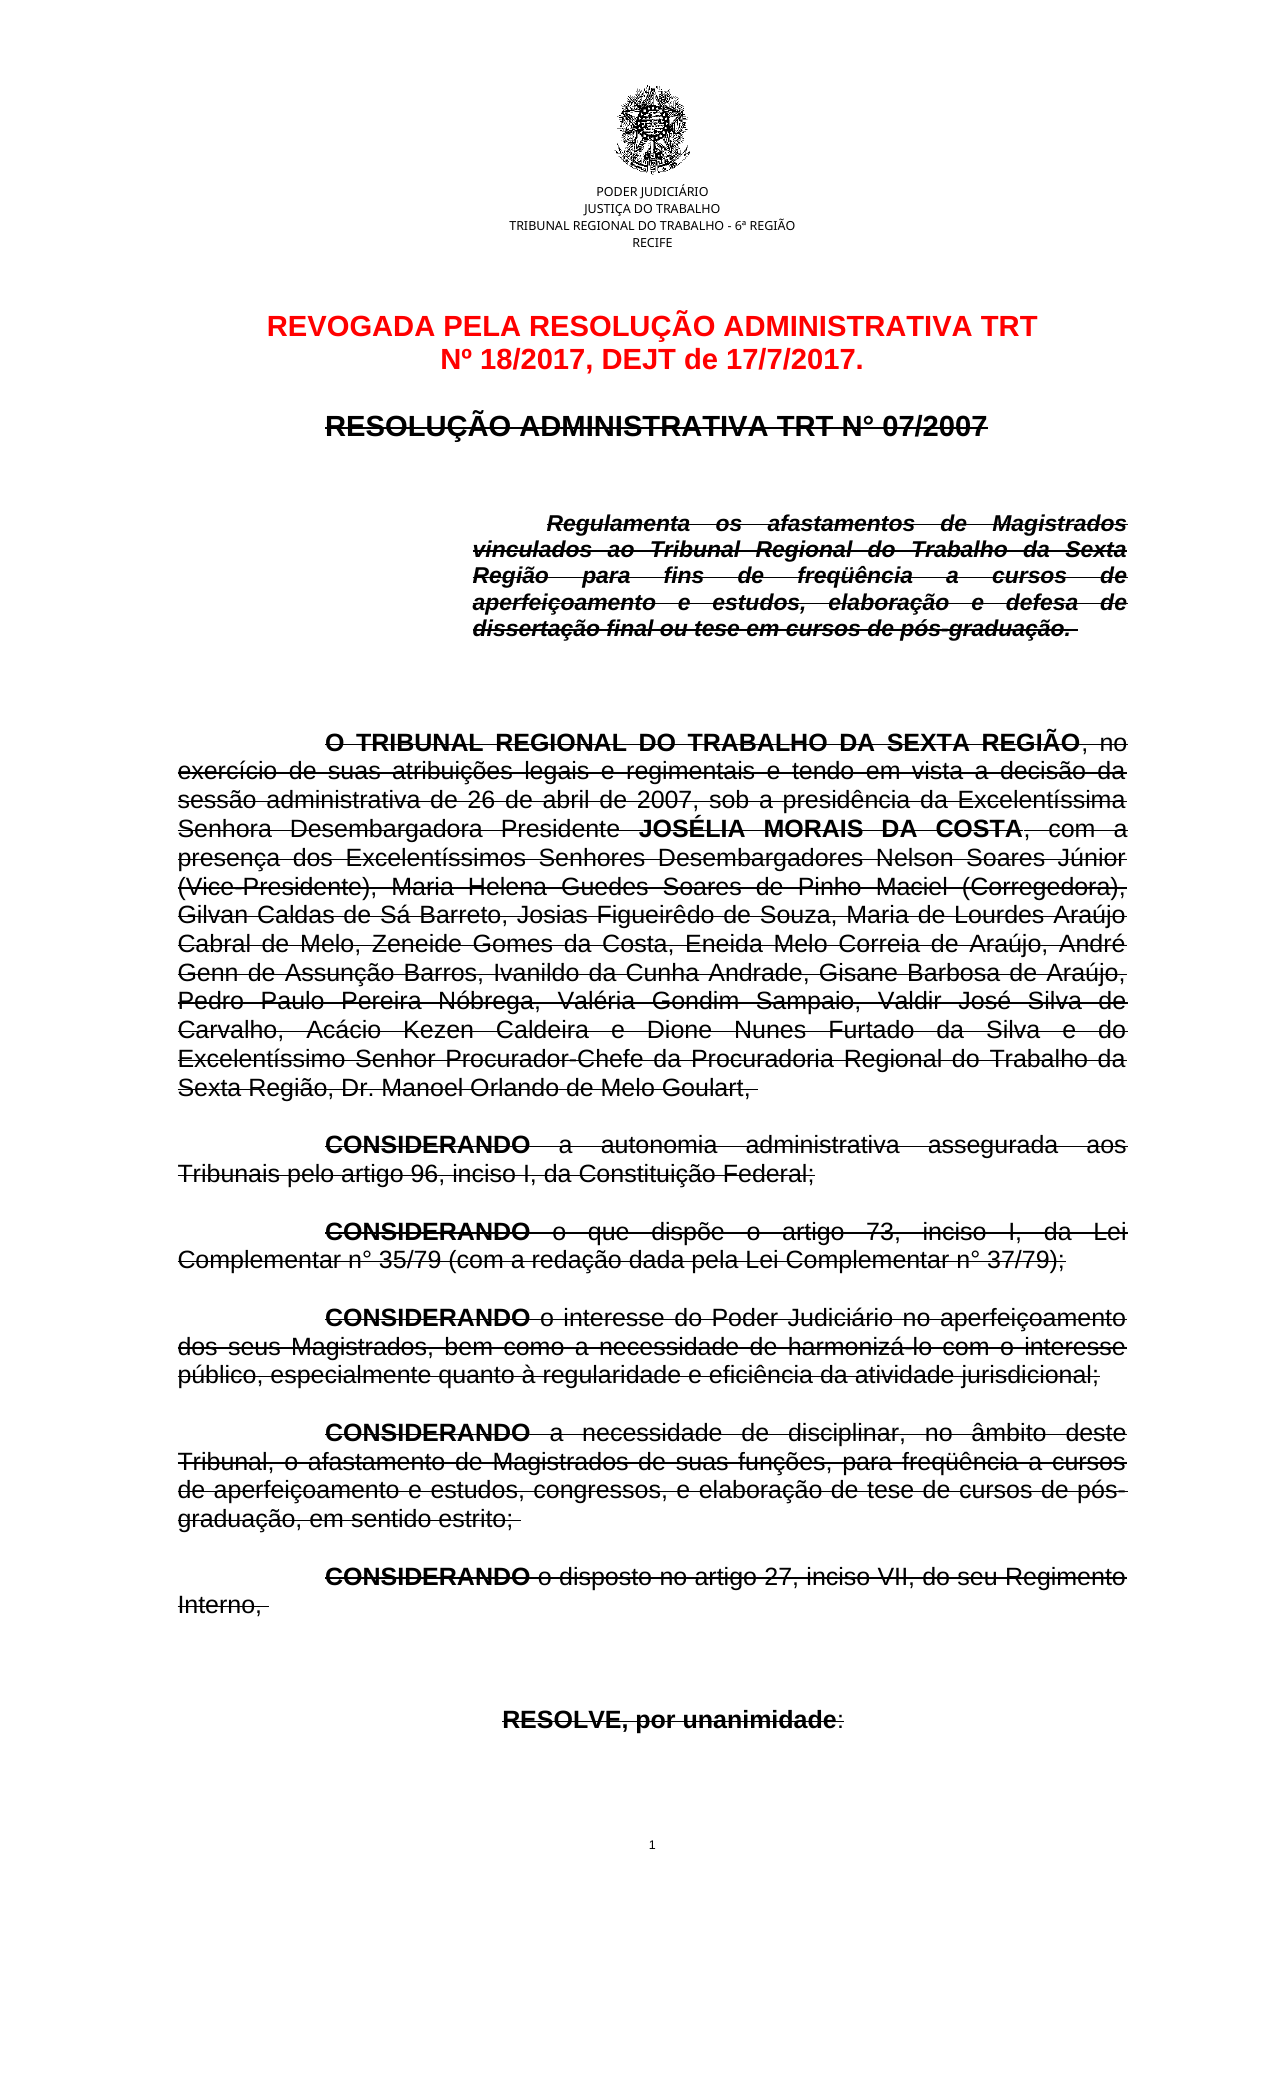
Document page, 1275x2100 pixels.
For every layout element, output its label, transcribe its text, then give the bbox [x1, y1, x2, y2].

text Regulamenta os afastamentos de Magistrados vinculados ao Tribunal Regional do Trabalho da Sexta Região para fins de freqüência a cursos de aperfeiçoamento e estudos, elaboração e defesa de dissertação final ou tese em cursos de pós-graduação. [472, 604, 1127, 642]
text CONSIDERANDO o disposto no artigo 27, inciso VII, do seu Regimento Interno, [177, 1562, 1127, 1619]
text O TRIBUNAL REGIONAL DO TRABALHO DA SEXTA REGIÃO, no exercício de suas atribuições legais e regimentais e tendo em vista a decisão da sessão administrativa de 26 de abril de 2007, sob a presidência da Excelentíssima Senhora Desembargadora Presidente JOSÉLIA MORAIS DA COSTA, com a presença dos Excelentíssimos Senhores Desembargadores Nelson Soares Júnior (Vice-Presidente), Maria Helena Guedes Soares de Pinho Maciel (Corregedora), Gilvan Caldas de Sá Barreto, Josias Figueirêdo de Souza, Maria de Lourdes Araújo Cabral de Melo, Zeneide Gomes da Costa, Eneida Melo Correia de Araújo, André Genn de Assunção Barros, Ivanildo da Cunha Andrade, Gisane Barbosa de Araújo, Pedro Paulo Pereira Nóbrega, Valéria Gondim Sampaio, Valdir José Silva de Carvalho, Acácio Kezen Caldeira e Dione Nunes Furtado da Silva e do Excelentíssimo Senhor Procurador-Chefe da Procuradoria Regional do Trabalho da Sexta Região, Dr. Manoel Orlando de Melo Goulart, [177, 1032, 1127, 1060]
text CONSIDERANDO a necessidade de disciplinar, no âmbito deste Tribunal, o afastamento de Magistrados de suas funções, para freqüência a cursos de aperfeiçoamento e estudos, congressos, e elaboração de tese de cursos de pós-graduação, em sentido estrito; [177, 1492, 1127, 1533]
text O TRIBUNAL REGIONAL DO TRABALHO DA SEXTA REGIÃO, no exercício de suas atribuições legais e regimentais e tendo em vista a decisão da sessão administrativa de 26 de abril de 2007, sob a presidência da Excelentíssima Senhora Desembargadora Presidente JOSÉLIA MORAIS DA COSTA, com a presença dos Excelentíssimos Senhores Desembargadores Nelson Soares Júnior (Vice-Presidente), Maria Helena Guedes Soares de Pinho Maciel (Corregedora), Gilvan Caldas de Sá Barreto, Josias Figueirêdo de Souza, Maria de Lourdes Araújo Cabral de Melo, Zeneide Gomes da Costa, Eneida Melo Correia de Araújo, André Genn de Assunção Barros, Ivanildo da Cunha Andrade, Gisane Barbosa de Araújo, Pedro Paulo Pereira Nóbrega, Valéria Gondim Sampaio, Valdir José Silva de Carvalho, Acácio Kezen Caldeira e Dione Nunes Furtado da Silva e do Excelentíssimo Senhor Procurador-Chefe da Procuradoria Regional do Trabalho da Sexta Região, Dr. Manoel Orlando de Melo Goulart, [177, 888, 1127, 916]
picture [612, 82, 692, 175]
text REVOGADA PELA RESOLUÇÃO ADMINISTRATIVA TRT Nº 18/2017, DEJT de 17/7/2017. [177, 308, 1127, 376]
text Regulamenta os afastamentos de Magistrados vinculados ao Tribunal Regional do Trabalho da Sexta Região para fins de freqüência a cursos de aperfeiçoamento e estudos, elaboração e defesa de dissertação final ou tese em cursos de pós-graduação. [472, 578, 1127, 603]
text O TRIBUNAL REGIONAL DO TRABALHO DA SEXTA REGIÃO, no exercício de suas atribuições legais e regimentais e tendo em vista a decisão da sessão administrativa de 26 de abril de 2007, sob a presidência da Excelentíssima Senhora Desembargadora Presidente JOSÉLIA MORAIS DA COSTA, com a presença dos Excelentíssimos Senhores Desembargadores Nelson Soares Júnior (Vice-Presidente), Maria Helena Guedes Soares de Pinho Maciel (Corregedora), Gilvan Caldas de Sá Barreto, Josias Figueirêdo de Souza, Maria de Lourdes Araújo Cabral de Melo, Zeneide Gomes da Costa, Eneida Melo Correia de Araújo, André Genn de Assunção Barros, Ivanildo da Cunha Andrade, Gisane Barbosa de Araújo, Pedro Paulo Pereira Nóbrega, Valéria Gondim Sampaio, Valdir José Silva de Carvalho, Acácio Kezen Caldeira e Dione Nunes Furtado da Silva e do Excelentíssimo Senhor Procurador-Chefe da Procuradoria Regional do Trabalho da Sexta Região, Dr. Manoel Orlando de Melo Goulart, [177, 1003, 1127, 1031]
text CONSIDERANDO a autonomia administrativa assegurada aos Tribunais pelo artigo 96, inciso I, da Constituição Federal; [177, 1130, 1127, 1188]
text O TRIBUNAL REGIONAL DO TRABALHO DA SEXTA REGIÃO, no exercício de suas atribuições legais e regimentais e tendo em vista a decisão da sessão administrativa de 26 de abril de 2007, sob a presidência da Excelentíssima Senhora Desembargadora Presidente JOSÉLIA MORAIS DA COSTA, com a presença dos Excelentíssimos Senhores Desembargadores Nelson Soares Júnior (Vice-Presidente), Maria Helena Guedes Soares de Pinho Maciel (Corregedora), Gilvan Caldas de Sá Barreto, Josias Figueirêdo de Souza, Maria de Lourdes Araújo Cabral de Melo, Zeneide Gomes da Costa, Eneida Melo Correia de Araújo, André Genn de Assunção Barros, Ivanildo da Cunha Andrade, Gisane Barbosa de Araújo, Pedro Paulo Pereira Nóbrega, Valéria Gondim Sampaio, Valdir José Silva de Carvalho, Acácio Kezen Caldeira e Dione Nunes Furtado da Silva e do Excelentíssimo Senhor Procurador-Chefe da Procuradoria Regional do Trabalho da Sexta Região, Dr. Manoel Orlando de Melo Goulart, [177, 975, 1127, 1002]
text O TRIBUNAL REGIONAL DO TRABALHO DA SEXTA REGIÃO, no exercício de suas atribuições legais e regimentais e tendo em vista a decisão da sessão administrativa de 26 de abril de 2007, sob a presidência da Excelentíssima Senhora Desembargadora Presidente JOSÉLIA MORAIS DA COSTA, com a presença dos Excelentíssimos Senhores Desembargadores Nelson Soares Júnior (Vice-Presidente), Maria Helena Guedes Soares de Pinho Maciel (Corregedora), Gilvan Caldas de Sá Barreto, Josias Figueirêdo de Souza, Maria de Lourdes Araújo Cabral de Melo, Zeneide Gomes da Costa, Eneida Melo Correia de Araújo, André Genn de Assunção Barros, Ivanildo da Cunha Andrade, Gisane Barbosa de Araújo, Pedro Paulo Pereira Nóbrega, Valéria Gondim Sampaio, Valdir José Silva de Carvalho, Acácio Kezen Caldeira e Dione Nunes Furtado da Silva e do Excelentíssimo Senhor Procurador-Chefe da Procuradoria Regional do Trabalho da Sexta Região, Dr. Manoel Orlando de Melo Goulart, [177, 1061, 1127, 1102]
text Regulamenta os afastamentos de Magistrados vinculados ao Tribunal Regional do Trabalho da Sexta Região para fins de freqüência a cursos de aperfeiçoamento e estudos, elaboração e defesa de dissertação final ou tese em cursos de pós-graduação. [472, 510, 1127, 550]
text O TRIBUNAL REGIONAL DO TRABALHO DA SEXTA REGIÃO, no exercício de suas atribuições legais e regimentais e tendo em vista a decisão da sessão administrativa de 26 de abril de 2007, sob a presidência da Excelentíssima Senhora Desembargadora Presidente JOSÉLIA MORAIS DA COSTA, com a presença dos Excelentíssimos Senhores Desembargadores Nelson Soares Júnior (Vice-Presidente), Maria Helena Guedes Soares de Pinho Maciel (Corregedora), Gilvan Caldas de Sá Barreto, Josias Figueirêdo de Souza, Maria de Lourdes Araújo Cabral de Melo, Zeneide Gomes da Costa, Eneida Melo Correia de Araújo, André Genn de Assunção Barros, Ivanildo da Cunha Andrade, Gisane Barbosa de Araújo, Pedro Paulo Pereira Nóbrega, Valéria Gondim Sampaio, Valdir José Silva de Carvalho, Acácio Kezen Caldeira e Dione Nunes Furtado da Silva e do Excelentíssimo Senhor Procurador-Chefe da Procuradoria Regional do Trabalho da Sexta Região, Dr. Manoel Orlando de Melo Goulart, [177, 946, 1127, 974]
text O TRIBUNAL REGIONAL DO TRABALHO DA SEXTA REGIÃO, no exercício de suas atribuições legais e regimentais e tendo em vista a decisão da sessão administrativa de 26 de abril de 2007, sob a presidência da Excelentíssima Senhora Desembargadora Presidente JOSÉLIA MORAIS DA COSTA, com a presença dos Excelentíssimos Senhores Desembargadores Nelson Soares Júnior (Vice-Presidente), Maria Helena Guedes Soares de Pinho Maciel (Corregedora), Gilvan Caldas de Sá Barreto, Josias Figueirêdo de Souza, Maria de Lourdes Araújo Cabral de Melo, Zeneide Gomes da Costa, Eneida Melo Correia de Araújo, André Genn de Assunção Barros, Ivanildo da Cunha Andrade, Gisane Barbosa de Araújo, Pedro Paulo Pereira Nóbrega, Valéria Gondim Sampaio, Valdir José Silva de Carvalho, Acácio Kezen Caldeira e Dione Nunes Furtado da Silva e do Excelentíssimo Senhor Procurador-Chefe da Procuradoria Regional do Trabalho da Sexta Região, Dr. Manoel Orlando de Melo Goulart, [177, 802, 1127, 830]
text RESOLVE, por unanimidade: [177, 1705, 1127, 1734]
text O TRIBUNAL REGIONAL DO TRABALHO DA SEXTA REGIÃO, no exercício de suas atribuições legais e regimentais e tendo em vista a decisão da sessão administrativa de 26 de abril de 2007, sob a presidência da Excelentíssima Senhora Desembargadora Presidente JOSÉLIA MORAIS DA COSTA, com a presença dos Excelentíssimos Senhores Desembargadores Nelson Soares Júnior (Vice-Presidente), Maria Helena Guedes Soares de Pinho Maciel (Corregedora), Gilvan Caldas de Sá Barreto, Josias Figueirêdo de Souza, Maria de Lourdes Araújo Cabral de Melo, Zeneide Gomes da Costa, Eneida Melo Correia de Araújo, André Genn de Assunção Barros, Ivanildo da Cunha Andrade, Gisane Barbosa de Araújo, Pedro Paulo Pereira Nóbrega, Valéria Gondim Sampaio, Valdir José Silva de Carvalho, Acácio Kezen Caldeira e Dione Nunes Furtado da Silva e do Excelentíssimo Senhor Procurador-Chefe da Procuradoria Regional do Trabalho da Sexta Região, Dr. Manoel Orlando de Melo Goulart, [177, 860, 1127, 887]
text O TRIBUNAL REGIONAL DO TRABALHO DA SEXTA REGIÃO, no exercício de suas atribuições legais e regimentais e tendo em vista a decisão da sessão administrativa de 26 de abril de 2007, sob a presidência da Excelentíssima Senhora Desembargadora Presidente JOSÉLIA MORAIS DA COSTA, com a presença dos Excelentíssimos Senhores Desembargadores Nelson Soares Júnior (Vice-Presidente), Maria Helena Guedes Soares de Pinho Maciel (Corregedora), Gilvan Caldas de Sá Barreto, Josias Figueirêdo de Souza, Maria de Lourdes Araújo Cabral de Melo, Zeneide Gomes da Costa, Eneida Melo Correia de Araújo, André Genn de Assunção Barros, Ivanildo da Cunha Andrade, Gisane Barbosa de Araújo, Pedro Paulo Pereira Nóbrega, Valéria Gondim Sampaio, Valdir José Silva de Carvalho, Acácio Kezen Caldeira e Dione Nunes Furtado da Silva e do Excelentíssimo Senhor Procurador-Chefe da Procuradoria Regional do Trabalho da Sexta Região, Dr. Manoel Orlando de Melo Goulart, [177, 831, 1127, 859]
text CONSIDERANDO a necessidade de disciplinar, no âmbito deste Tribunal, o afastamento de Magistrados de suas funções, para freqüência a cursos de aperfeiçoamento e estudos, congressos, e elaboração de tese de cursos de pós-graduação, em sentido estrito; [177, 1418, 1127, 1462]
text CONSIDERANDO o interesse do Poder Judiciário no aperfeiçoamento dos seus Magistrados, bem como a necessidade de harmonizá-lo com o interesse público, especialmente quanto à regularidade e eficiência da atividade jurisdicional; [177, 1348, 1127, 1389]
text Regulamenta os afastamentos de Magistrados vinculados ao Tribunal Regional do Trabalho da Sexta Região para fins de freqüência a cursos de aperfeiçoamento e estudos, elaboração e defesa de dissertação final ou tese em cursos de pós-graduação. [472, 551, 1127, 577]
text O TRIBUNAL REGIONAL DO TRABALHO DA SEXTA REGIÃO, no exercício de suas atribuições legais e regimentais e tendo em vista a decisão da sessão administrativa de 26 de abril de 2007, sob a presidência da Excelentíssima Senhora Desembargadora Presidente JOSÉLIA MORAIS DA COSTA, com a presença dos Excelentíssimos Senhores Desembargadores Nelson Soares Júnior (Vice-Presidente), Maria Helena Guedes Soares de Pinho Maciel (Corregedora), Gilvan Caldas de Sá Barreto, Josias Figueirêdo de Souza, Maria de Lourdes Araújo Cabral de Melo, Zeneide Gomes da Costa, Eneida Melo Correia de Araújo, André Genn de Assunção Barros, Ivanildo da Cunha Andrade, Gisane Barbosa de Araújo, Pedro Paulo Pereira Nóbrega, Valéria Gondim Sampaio, Valdir José Silva de Carvalho, Acácio Kezen Caldeira e Dione Nunes Furtado da Silva e do Excelentíssimo Senhor Procurador-Chefe da Procuradoria Regional do Trabalho da Sexta Região, Dr. Manoel Orlando de Melo Goulart, [177, 917, 1127, 945]
text RESOLUÇÃO ADMINISTRATIVA TRT N° 07/2007 [177, 409, 1127, 443]
text O TRIBUNAL REGIONAL DO TRABALHO DA SEXTA REGIÃO, no exercício de suas atribuições legais e regimentais e tendo em vista a decisão da sessão administrativa de 26 de abril de 2007, sob a presidência da Excelentíssima Senhora Desembargadora Presidente JOSÉLIA MORAIS DA COSTA, com a presença dos Excelentíssimos Senhores Desembargadores Nelson Soares Júnior (Vice-Presidente), Maria Helena Guedes Soares de Pinho Maciel (Corregedora), Gilvan Caldas de Sá Barreto, Josias Figueirêdo de Souza, Maria de Lourdes Araújo Cabral de Melo, Zeneide Gomes da Costa, Eneida Melo Correia de Araújo, André Genn de Assunção Barros, Ivanildo da Cunha Andrade, Gisane Barbosa de Araújo, Pedro Paulo Pereira Nóbrega, Valéria Gondim Sampaio, Valdir José Silva de Carvalho, Acácio Kezen Caldeira e Dione Nunes Furtado da Silva e do Excelentíssimo Senhor Procurador-Chefe da Procuradoria Regional do Trabalho da Sexta Região, Dr. Manoel Orlando de Melo Goulart, [177, 773, 1127, 801]
text O TRIBUNAL REGIONAL DO TRABALHO DA SEXTA REGIÃO, no exercício de suas atribuições legais e regimentais e tendo em vista a decisão da sessão administrativa de 26 de abril de 2007, sob a presidência da Excelentíssima Senhora Desembargadora Presidente JOSÉLIA MORAIS DA COSTA, com a presença dos Excelentíssimos Senhores Desembargadores Nelson Soares Júnior (Vice-Presidente), Maria Helena Guedes Soares de Pinho Maciel (Corregedora), Gilvan Caldas de Sá Barreto, Josias Figueirêdo de Souza, Maria de Lourdes Araújo Cabral de Melo, Zeneide Gomes da Costa, Eneida Melo Correia de Araújo, André Genn de Assunção Barros, Ivanildo da Cunha Andrade, Gisane Barbosa de Araújo, Pedro Paulo Pereira Nóbrega, Valéria Gondim Sampaio, Valdir José Silva de Carvalho, Acácio Kezen Caldeira e Dione Nunes Furtado da Silva e do Excelentíssimo Senhor Procurador-Chefe da Procuradoria Regional do Trabalho da Sexta Região, Dr. Manoel Orlando de Melo Goulart, [177, 728, 1127, 772]
text CONSIDERANDO o que dispõe o artigo 73, inciso I, da Lei Complementar n° 35/79 (com a redação dada pela Lei Complementar n° 37/79); [177, 1217, 1127, 1274]
text CONSIDERANDO a necessidade de disciplinar, no âmbito deste Tribunal, o afastamento de Magistrados de suas funções, para freqüência a cursos de aperfeiçoamento e estudos, congressos, e elaboração de tese de cursos de pós-graduação, em sentido estrito; [177, 1463, 1127, 1491]
text CONSIDERANDO o interesse do Poder Judiciário no aperfeiçoamento dos seus Magistrados, bem como a necessidade de harmonizá-lo com o interesse público, especialmente quanto à regularidade e eficiência da atividade jurisdicional; [177, 1303, 1127, 1347]
